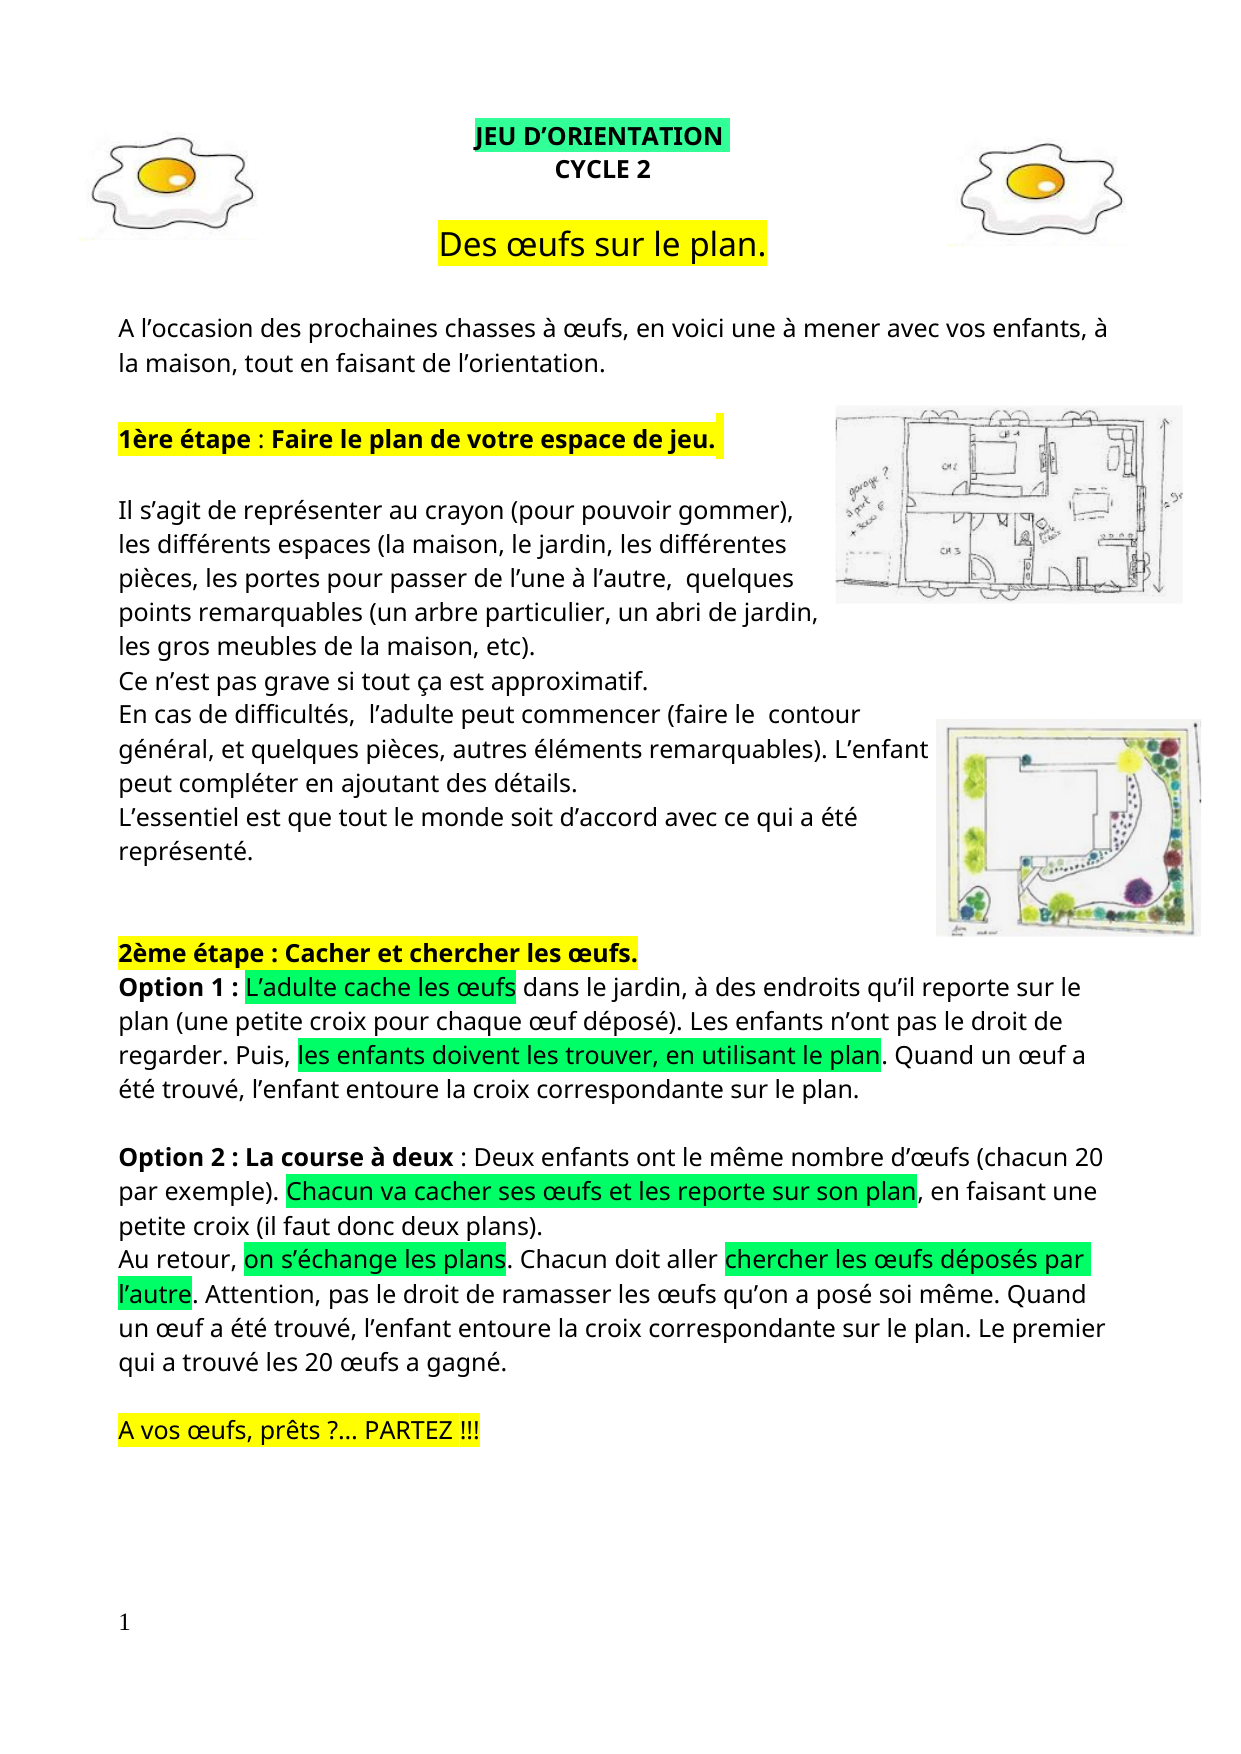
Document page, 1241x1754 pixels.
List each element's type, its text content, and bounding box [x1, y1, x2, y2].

text Au retour, on s’échange les plans. Chacun doit aller chercher les œufs déposés par l’autre. Attention, pas le droit de ramasser les œufs qu’on a posé soi même. Quand un œuf a été trouvé, l’enfant entoure la croix correspondante sur le plan. Le premier qui a trouvé les 20 œufs a gagné. [118, 1242, 1122, 1378]
text 1ère étape : Faire le plan de votre espace de jeu. [118, 413, 831, 459]
text Il s’agit de représenter au crayon (pour pouvoir gommer), les différents espaces (la maison, le jardin, les différentes pièces, les portes pour passer de l’une à l’autre, quelques points remarquables (un arbre particulier, un abri de jardin, les gros meubles de la maison, etc). [118, 493, 1122, 663]
text L’essentiel est que tout le monde soit d’accord avec ce qui a été représenté. [118, 799, 935, 867]
text Option 2 : La course à deux : Deux enfants ont le même nombre d’œufs (chacun 20 par exemple). Chacun va cacher ses œufs et les reporte sur son plan, en faisant une petite croix (il faut donc deux plans). [118, 1140, 1122, 1242]
text A l’occasion des prochaines chasses à œufs, en voici une à mener avec vos enfants, à la maison, tout en faisant de l’orientation. [118, 311, 1122, 379]
text JEU D’ORIENTATION [259, 118, 1122, 152]
text Des œufs sur le plan. [118, 220, 1122, 266]
picture [935, 719, 1202, 942]
text 2ème étape : Cacher et chercher les œufs. [118, 936, 1122, 970]
picture [77, 118, 259, 241]
picture [831, 402, 1191, 606]
text Option 1 : L’adulte cache les œufs dans le jardin, à des endroits qu’il reporte sur le plan (une petite croix pour chaque œuf déposé). Les enfants n’ont pas le droit de regarder. Puis, les enfants doivent les trouver, en utilisant le plan. Quand un œuf a été trouvé, l’enfant entoure la croix correspondante sur le plan. [118, 970, 1122, 1106]
picture [946, 124, 1128, 247]
text CYCLE 2 [259, 152, 946, 186]
text A vos œufs, prêts ?… PARTEZ !!! [118, 1412, 1122, 1447]
text Ce n’est pas grave si tout ça est approximatif. [118, 663, 1122, 697]
text En cas de difficultés, l’adulte peut commencer (faire le contour général, et quelques pièces, autres éléments remarquables). L’enfant peut compléter en ajoutant des détails. [118, 697, 1122, 799]
